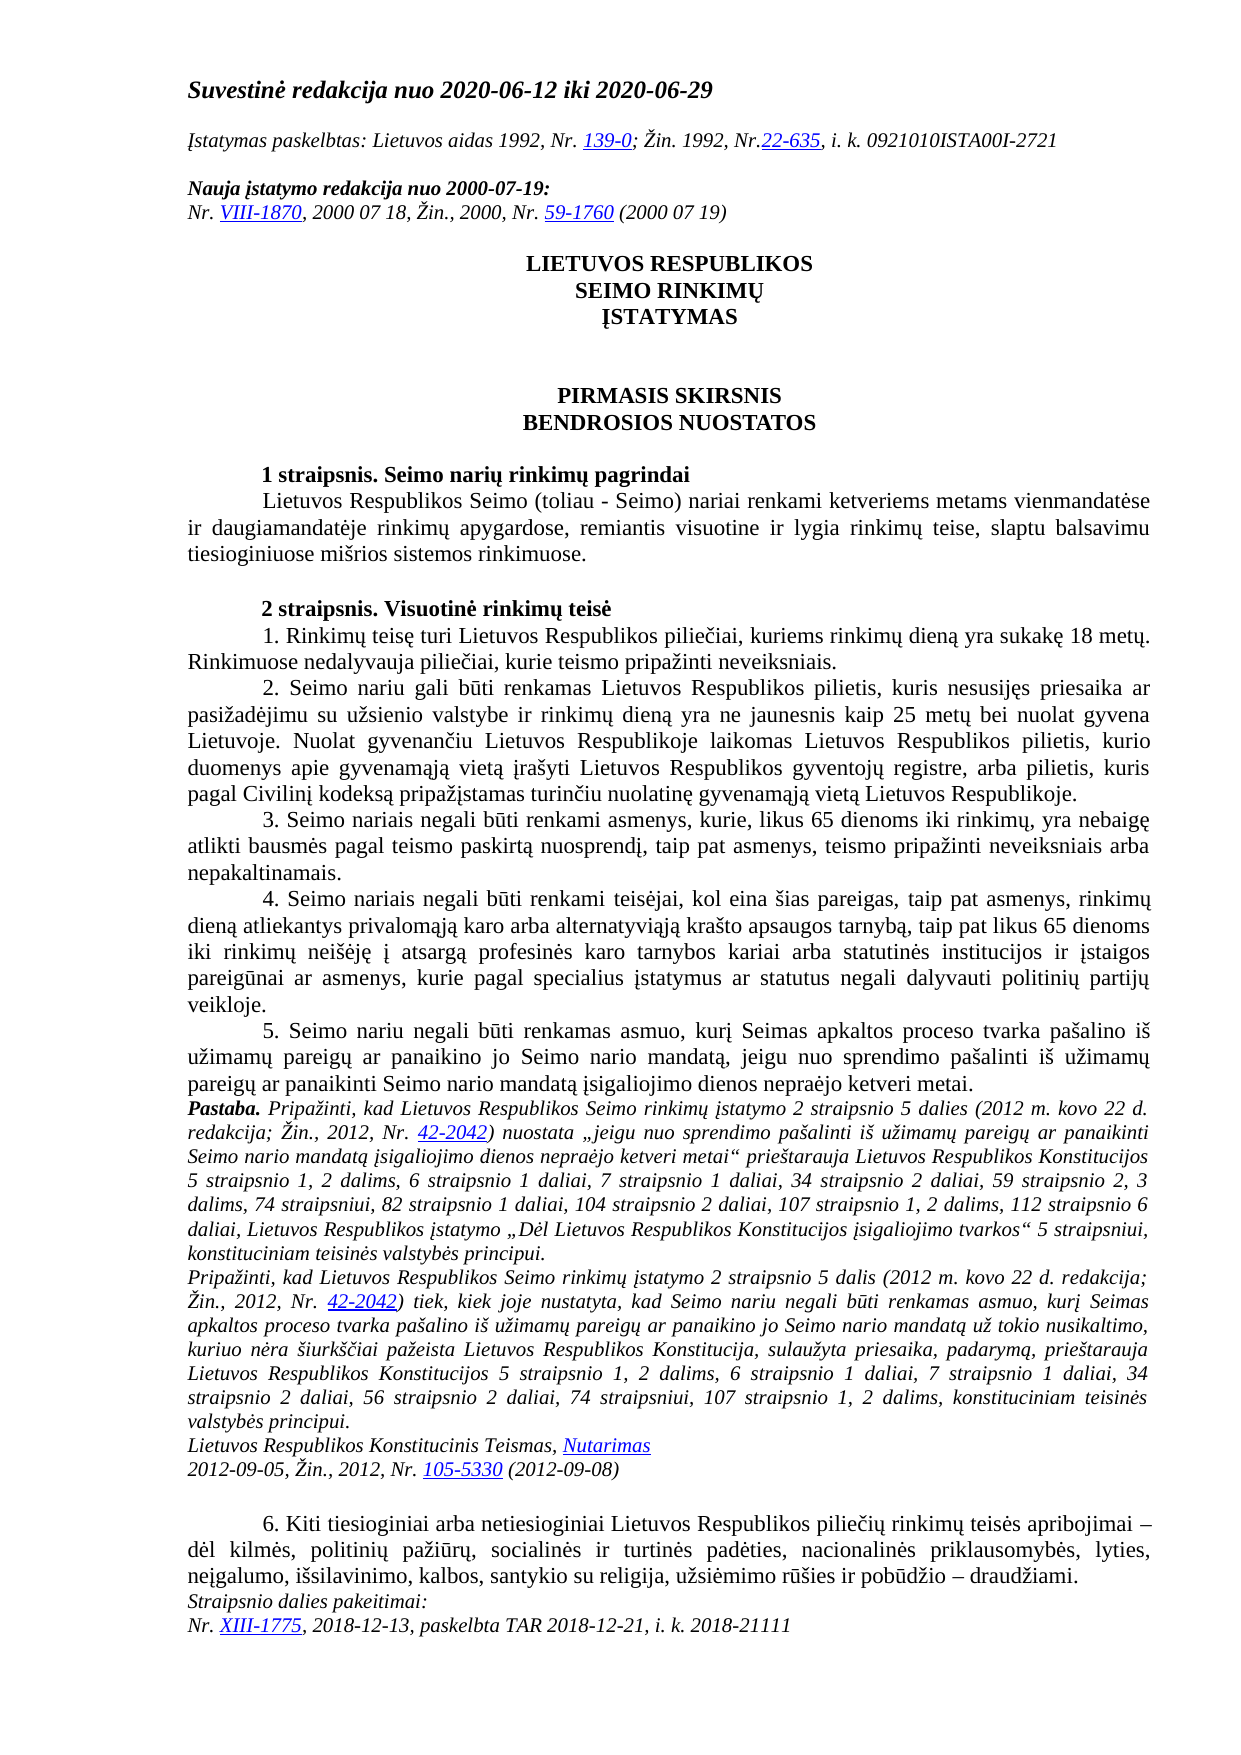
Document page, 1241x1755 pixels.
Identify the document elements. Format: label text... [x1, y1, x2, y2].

text 6. Kiti tiesioginiai arba netiesioginiai Lietuvos Respublikos piliečių rinkimų teisės apribojimai – dėl kilmės, politinių pažiūrų, socialinės ir turtinės padėties, nacionalinės priklausomybės, lyties, neįgalumo, išsilavinimo, kalbos, santykio su religija, užsiėmimo rūšies ir pobūdžio – draudžiami. [187, 1510, 1152, 1589]
text 1 straipsnis. Seimo narių rinkimų pagrindai [187, 461, 1152, 488]
text 2. Seimo nariu gali būti renkamas Lietuvos Respublikos pilietis, kuris nesusijęs priesaika ar pasižadėjimu su užsienio valstybe ir rinkimų dieną yra ne jaunesnis kaip 25 metų bei nuolat gyvena Lietuvoje. Nuolat gyvenančiu Lietuvos Respublikoje laikomas Lietuvos Respublikos pilietis, kurio duomenys apie gyvenamąją vietą įrašyti Lietuvos Respublikos gyventojų registre, arba pilietis, kuris pagal Civilinį kodeksą pripažįstamas turinčiu nuolatinę gyvenamąją vietą Lietuvos Respublikoje. [187, 674, 1152, 806]
text PIRMASIS SKIRSNIS [187, 382, 1152, 408]
text Nr. XIII-1775, 2018-12-13, paskelbta TAR 2018-12-21, i. k. 2018-21111 [187, 1613, 1152, 1637]
text 4. Seimo nariais negali būti renkami teisėjai, kol eina šias pareigas, taip pat asmenys, rinkimų dieną atliekantys privalomąją karo arba alternatyviąją krašto apsaugos tarnybą, taip pat likus 65 dienoms iki rinkimų neišėję į atsargą profesinės karo tarnybos kariai arba statutinės institucijos ir įstaigos pareigūnai ar asmenys, kurie pagal specialius įstatymus ar statutus negali dalyvauti politinių partijų veikloje. [187, 885, 1152, 1017]
text LIETUVOS RESPUBLIKOS [187, 250, 1152, 277]
text Straipsnio dalies pakeitimai: [187, 1589, 1152, 1613]
text Įstatymas paskelbtas: Lietuvos aidas 1992, Nr. 139-0; Žin. 1992, Nr.22-635, i. k. 0921010ISTA00I-2721 [187, 128, 1152, 152]
text 1. Rinkimų teisę turi Lietuvos Respublikos piliečiai, kuriems rinkimų dieną yra sukakę 18 metų. Rinkimuose nedalyvauja piliečiai, kurie teismo pripažinti neveiksniais. [187, 622, 1152, 674]
text 5. Seimo nariu negali būti renkamas asmuo, kurį Seimas apkaltos proceso tvarka pašalino iš užimamų pareigų ar panaikino jo Seimo nario mandatą, jeigu nuo sprendimo pašalinti iš užimamų pareigų ar panaikinti Seimo nario mandatą įsigaliojimo dienos nepraėjo ketveri metai. [187, 1017, 1152, 1096]
text Pastaba. Pripažinti, kad Lietuvos Respublikos Seimo rinkimų įstatymo 2 straipsnio 5 dalies (2012 m. kovo 22 d. redakcija; Žin., 2012, Nr. 42-2042) nuostata „jeigu nuo sprendimo pašalinti iš užimamų pareigų ar panaikinti Seimo nario mandatą įsigaliojimo dienos nepraėjo ketveri metai“ prieštarauja Lietuvos Respublikos Konstitucijos 5 straipsnio 1, 2 dalims, 6 straipsnio 1 daliai, 7 straipsnio 1 daliai, 34 straipsnio 2 daliai, 59 straipsnio 2, 3 dalims, 74 straipsniui, 82 straipsnio 1 daliai, 104 straipsnio 2 daliai, 107 straipsnio 1, 2 dalims, 112 straipsnio 6 daliai, Lietuvos Respublikos įstatymo „Dėl Lietuvos Respublikos Konstitucijos įsigaliojimo tvarkos“ 5 straipsniui, konstituciniam teisinės valstybės principui. [187, 1096, 1152, 1264]
text ĮSTATYMAS [187, 303, 1152, 329]
text Nauja įstatymo redakcija nuo 2000-07-19: [187, 176, 1152, 200]
text 3. Seimo nariais negali būti renkami asmenys, kurie, likus 65 dienoms iki rinkimų, yra nebaigę atlikti bausmės pagal teismo paskirtą nuosprendį, taip pat asmenys, teismo pripažinti neveiksniais arba nepakaltinamais. [187, 806, 1152, 885]
text Suvestinė redakcija nuo 2020-06-12 iki 2020-06-29 [187, 75, 1152, 104]
text BENDROSIOS NUOSTATOS [187, 408, 1152, 435]
text Lietuvos Respublikos Seimo (toliau - Seimo) nariai renkami ketveriems metams vienmandatėse ir daugiamandatėje rinkimų apygardose, remiantis visuotine ir lygia rinkimų teise, slaptu balsavimu tiesioginiuose mišrios sistemos rinkimuose. [187, 488, 1152, 567]
text Lietuvos Respublikos Konstitucinis Teismas, Nutarimas [187, 1433, 1152, 1457]
text 2 straipsnis. Visuotinė rinkimų teisė [187, 595, 1152, 622]
text Nr. VIII-1870, 2000 07 18, Žin., 2000, Nr. 59-1760 (2000 07 19) [187, 200, 1152, 224]
text SEIMO RINKIMŲ [187, 277, 1152, 303]
text Pripažinti, kad Lietuvos Respublikos Seimo rinkimų įstatymo 2 straipsnio 5 dalis (2012 m. kovo 22 d. redakcija; Žin., 2012, Nr. 42-2042) tiek, kiek joje nustatyta, kad Seimo nariu negali būti renkamas asmuo, kurį Seimas apkaltos proceso tvarka pašalino iš užimamų pareigų ar panaikino jo Seimo nario mandatą už tokio nusikaltimo, kuriuo nėra šiurkščiai pažeista Lietuvos Respublikos Konstitucija, sulaužyta priesaika, padarymą, prieštarauja Lietuvos Respublikos Konstitucijos 5 straipsnio 1, 2 dalims, 6 straipsnio 1 daliai, 7 straipsnio 1 daliai, 34 straipsnio 2 daliai, 56 straipsnio 2 daliai, 74 straipsniui, 107 straipsnio 1, 2 dalims, konstituciniam teisinės valstybės principui. [187, 1264, 1152, 1433]
text 2012-09-05, Žin., 2012, Nr. 105-5330 (2012-09-08) [187, 1457, 1152, 1481]
